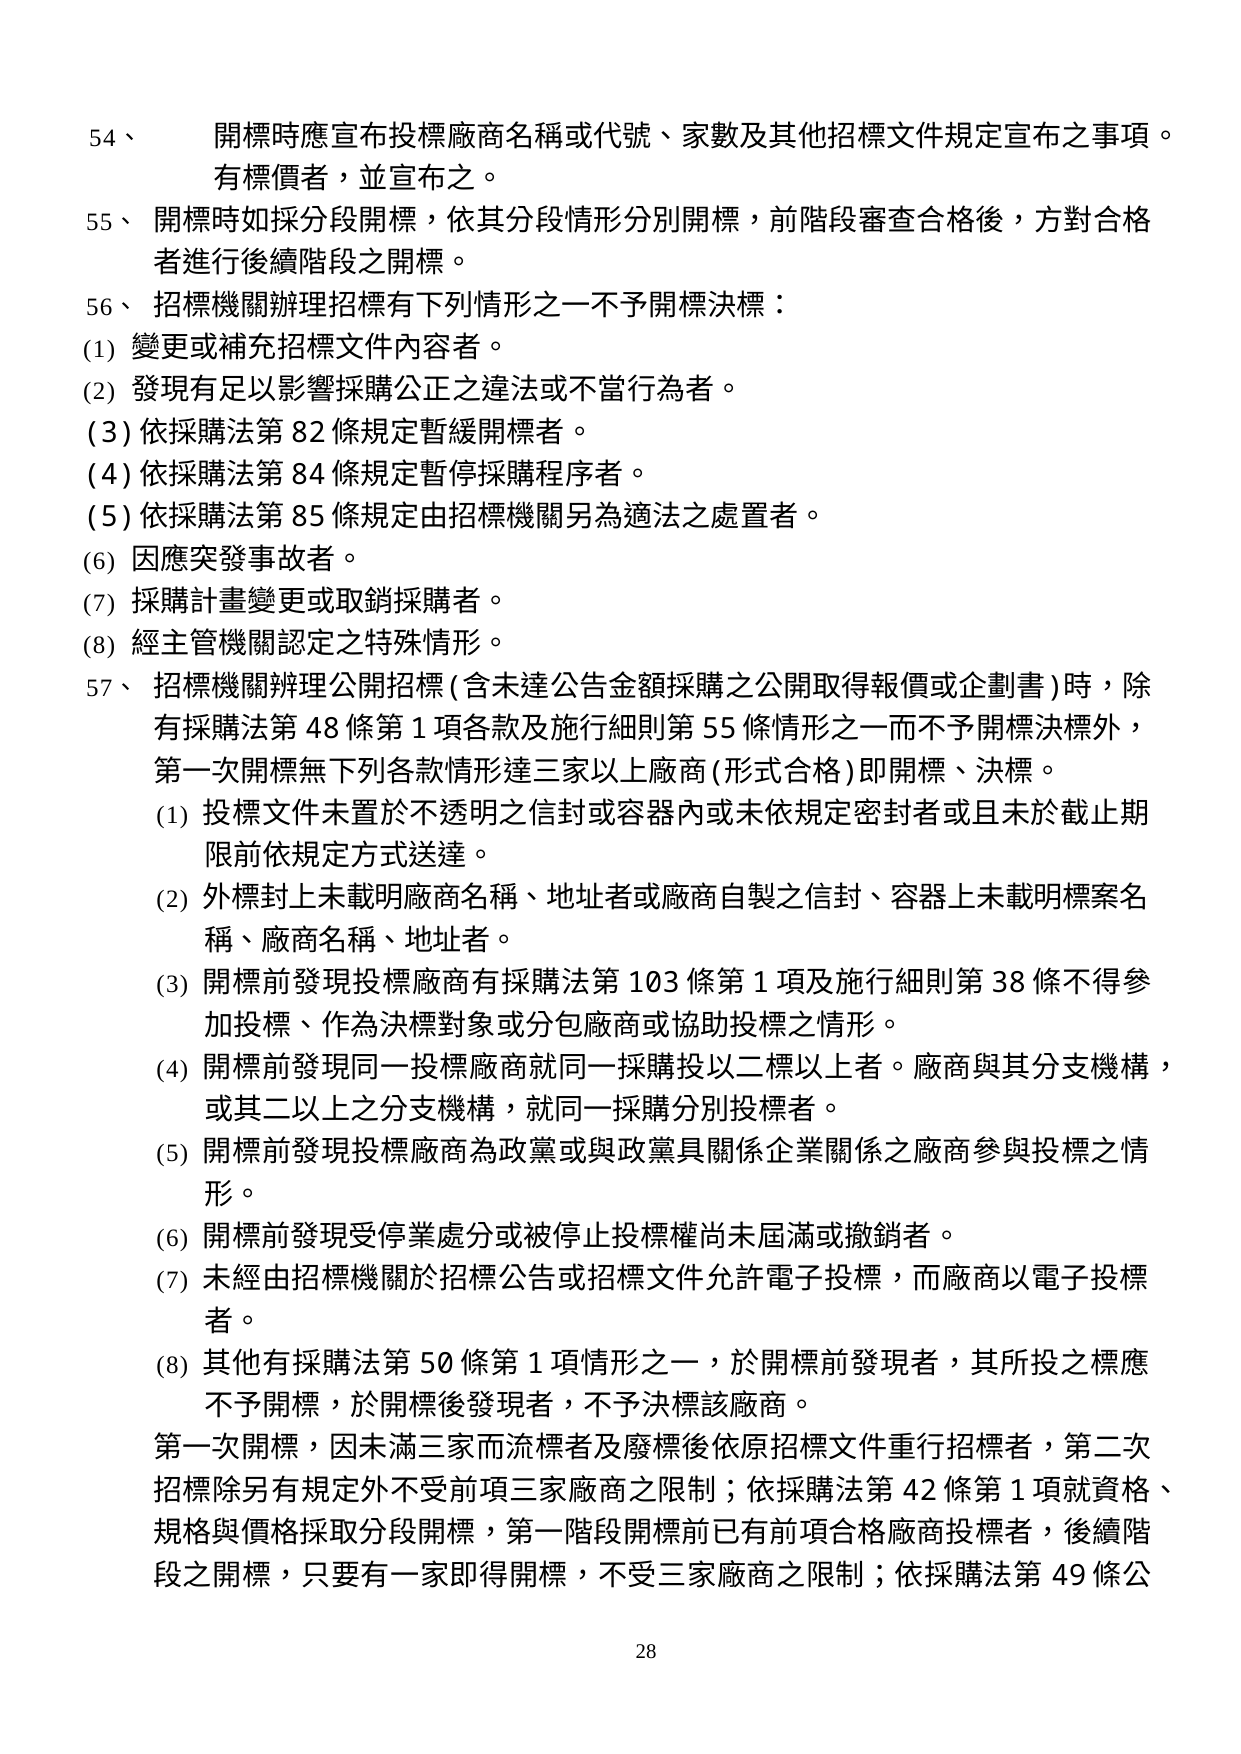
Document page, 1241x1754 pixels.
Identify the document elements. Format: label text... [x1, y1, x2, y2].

list 開標時如採分段開標，依其分段情形分別開標，前階段審查合格後，方對合格者進行後續階段之開標。 [86, 197, 1151, 281]
list 其他有採購法第50條第1項情形之一，於開標前發現者，其所投之標應不予開標，於開標後發現者，不予決標該廠商。 [156, 1339, 1151, 1424]
list 發現有足以影響採購公正之違法或不當行為者。 [83, 366, 1151, 408]
list 依採購法第85條規定由招標機關另為適法之處置者。 [83, 493, 1151, 535]
list 開標時應宣布投標廠商名稱或代號、家數及其他招標文件規定宣布之事項。有標價者，並宣布之。 [89, 112, 1151, 197]
list 未經由招標機關於招標公告或招標文件允許電子投標，而廠商以電子投標者。 [156, 1255, 1151, 1339]
list 開標前發現受停業處分或被停止投標權尚未屆滿或撤銷者。 [156, 1212, 1151, 1255]
list 因應突發事故者。 [83, 535, 1151, 578]
list 招標機關辨理公開招標(含未達公告金額採購之公開取得報價或企劃書)時，除有採購法第48條第1項各款及施行細則第55條情形之一而不予開標決標外，第一次開標無下列各款情形達三家以上廠商(形式合格)即開標、決標。 [86, 662, 1151, 789]
list 開標前發現投標廠商為政黨或與政黨具關係企業關係之廠商參與投標之情形。 [156, 1128, 1151, 1212]
list 投標文件未置於不透明之信封或容器內或未依規定密封者或且未於截止期限前依規定方式送達。 [156, 789, 1151, 874]
list 外標封上未載明廠商名稱、地址者或廠商自製之信封、容器上未載明標案名稱、廠商名稱、地址者。 [156, 874, 1151, 959]
list 開標前發現投標廠商有採購法第103條第1項及施行細則第38條不得參加投標、作為決標對象或分包廠商或協助投標之情形。 [156, 959, 1151, 1043]
list 經主管機關認定之特殊情形。 [83, 620, 1151, 662]
list 開標前發現同一投標廠商就同一採購投以二標以上者。廠商與其分支機構，或其二以上之分支機構，就同一採購分別投標者。 [156, 1043, 1151, 1128]
text 第一次開標，因未滿三家而流標者及廢標後依原招標文件重行招標者，第二次招標除另有規定外不受前項三家廠商之限制；依採購法第42條第1項就資格、規格與價格採取分段開標，第一階段開標前已有前項合格廠商投標者，後續階段之開標，只要有一家即得開標，不受三家廠商之限制；依採購法第49條公開取得三家以上廠商之書面報價或企劃書，依「中央機關未達公告金額採購招標辦法」第3條之規定，第一次公告結果，未能取得三家以上廠商之書面報價或企劃書者，得經機關首長或其授權人員核准，改採限制性招標(若於第一次公告前即已簽奉核准者，自得當場逕依實際家數改採議、比價方式辦理)。其辦理第二次公告者，除另有規定外不受三家廠商之限制。 [153, 1424, 1151, 1593]
list 變更或補充招標文件內容者。 [83, 324, 1151, 366]
list 依採購法第82條規定暫緩開標者。 [83, 408, 1151, 451]
list 招標機關辦理招標有下列情形之一不予開標決標： [86, 281, 1151, 324]
list 依採購法第84條規定暫停採購程序者。 [83, 451, 1151, 493]
list 採購計畫變更或取銷採購者。 [83, 578, 1151, 620]
